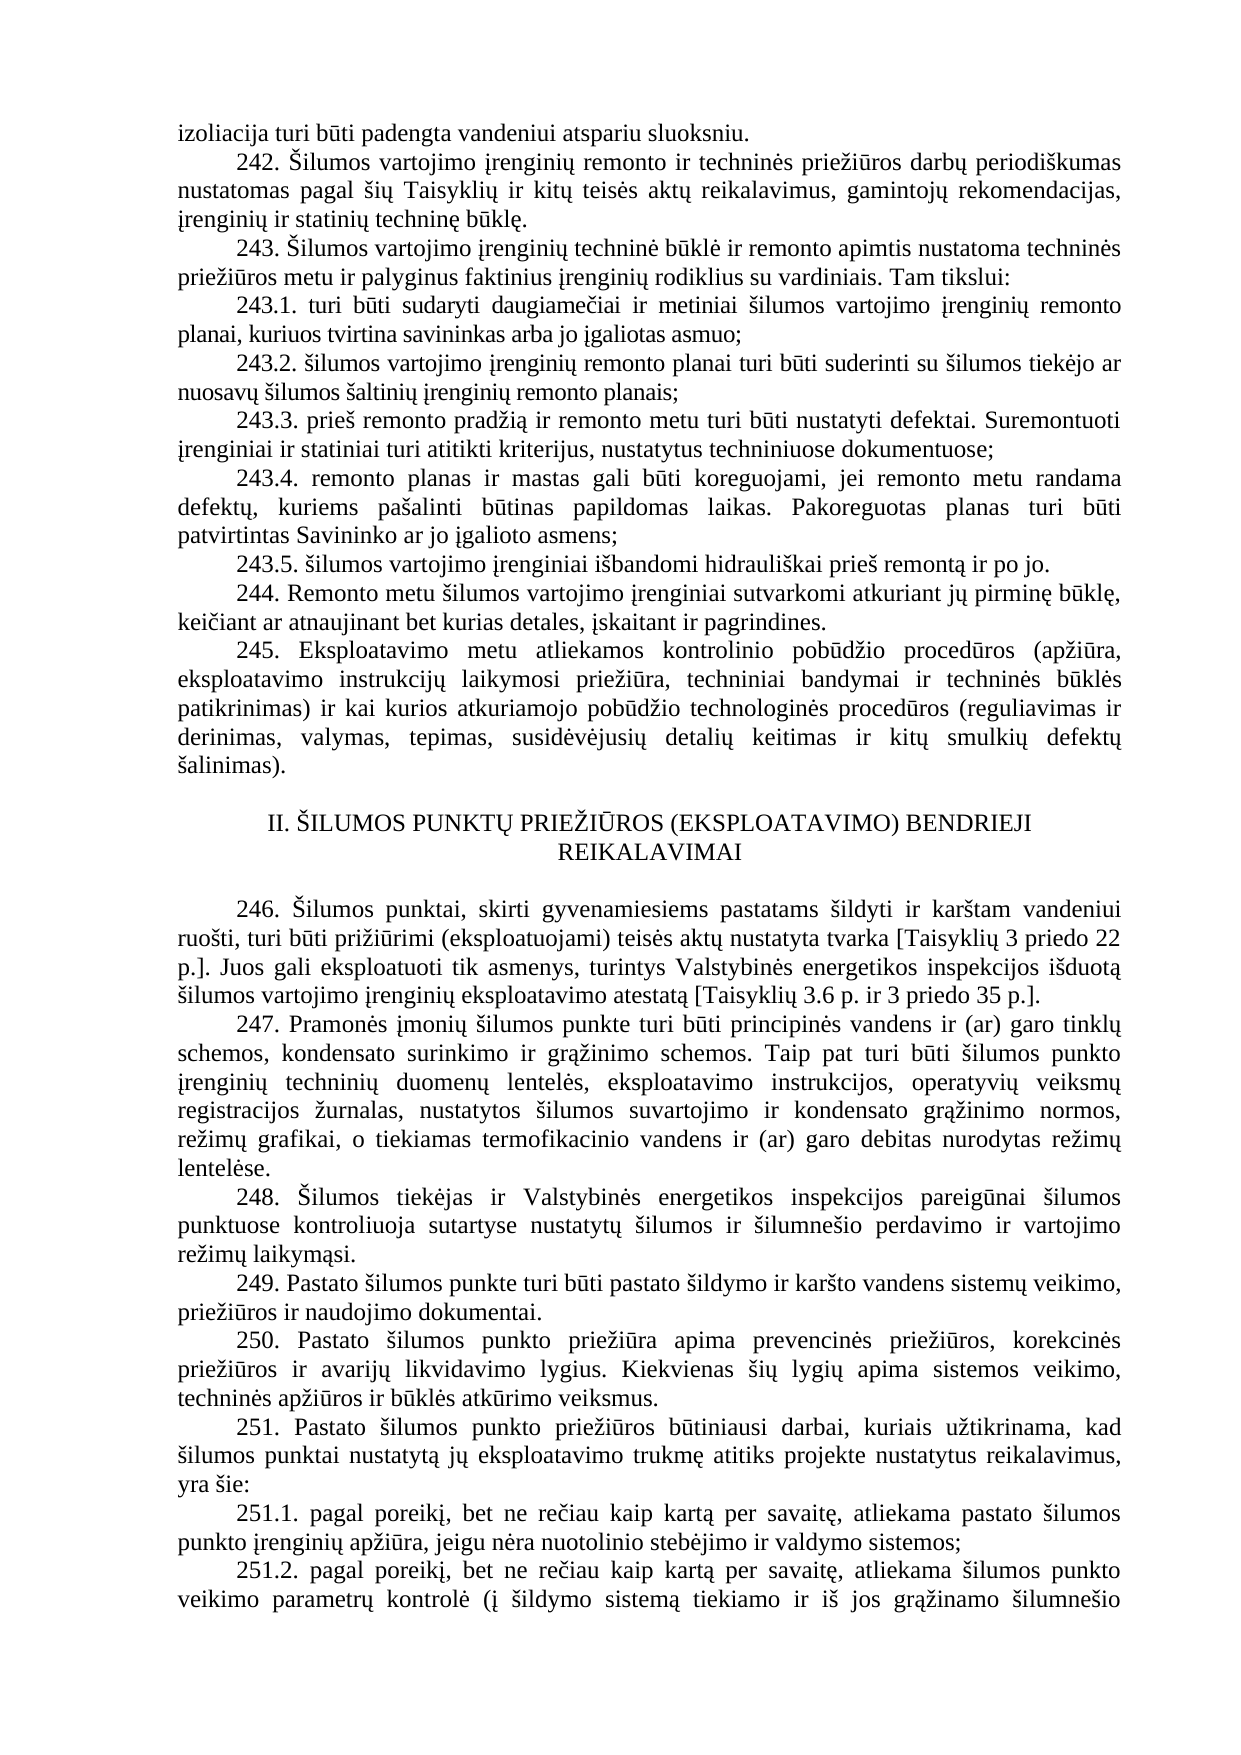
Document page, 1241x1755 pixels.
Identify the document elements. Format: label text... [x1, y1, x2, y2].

text 246. Šilumos punktai, skirti gyvenamiesiems pastatams šildyti ir karštam vandeniui ruošti, turi būti prižiūrimi (eksploatuojami) teisės aktų nustatyta tvarka [Taisyklių 3 priedo 22 p.]. Juos gali eksploatuoti tik asmenys, turintys Valstybinės energetikos inspekcijos išduotą šilumos vartojimo įrenginių eksploatavimo atestatą [Taisyklių 3.6 p. ir 3 priedo 35 p.]. [177, 894, 1122, 1009]
text 248. Šilumos tiekėjas ir Valstybinės energetikos inspekcijos pareigūnai šilumos punktuose kontroliuoja sutartyse nustatytų šilumos ir šilumnešio perdavimo ir vartojimo režimų laikymąsi. [177, 1182, 1122, 1268]
text 243.2. šilumos vartojimo įrenginių remonto planai turi būti suderinti su šilumos tiekėjo ar nuosavų šilumos šaltinių įrenginių remonto planais; [177, 348, 1122, 406]
text 251.2. pagal poreikį, bet ne rečiau kaip kartą per savaitę, atliekama šilumos punkto veikimo parametrų kontrolė (į šildymo sistemą tiekiamo ir iš jos grąžinamo šilumnešio [177, 1556, 1122, 1613]
text 249. Pastato šilumos punkte turi būti pastato šildymo ir karšto vandens sistemų veikimo, priežiūros ir naudojimo dokumentai. [177, 1268, 1122, 1326]
text 247. Pramonės įmonių šilumos punkte turi būti principinės vandens ir (ar) garo tinklų schemos, kondensato surinkimo ir grąžinimo schemos. Taip pat turi būti šilumos punkto įrenginių techninių duomenų lentelės, eksploatavimo instrukcijos, operatyvių veiksmų registracijos žurnalas, nustatytos šilumos suvartojimo ir kondensato grąžinimo normos, režimų grafikai, o tiekiamas termofikacinio vandens ir (ar) garo debitas nurodytas režimų lentelėse. [177, 1009, 1122, 1182]
text 250. Pastato šilumos punkto priežiūra apima prevencinės priežiūros, korekcinės priežiūros ir avarijų likvidavimo lygius. Kiekvienas šių lygių apima sistemos veikimo, techninės apžiūros ir būklės atkūrimo veiksmus. [177, 1326, 1122, 1412]
text 251.1. pagal poreikį, bet ne rečiau kaip kartą per savaitę, atliekama pastato šilumos punkto įrenginių apžiūra, jeigu nėra nuotolinio stebėjimo ir valdymo sistemos; [177, 1498, 1122, 1556]
text 243.3. prieš remonto pradžią ir remonto metu turi būti nustatyti defektai. Suremontuoti įrenginiai ir statiniai turi atitikti kriterijus, nustatytus techniniuose dokumentuose; [177, 406, 1122, 463]
text 243.5. šilumos vartojimo įrenginiai išbandomi hidrauliškai prieš remontą ir po jo. [177, 549, 1122, 578]
text II. ŠILUMOS PUNKTŲ PRIEŽIŪROS (EKSPLOATAVIMO) BENDRIEJI REIKALAVIMAI [177, 808, 1122, 866]
text 245. Eksploatavimo metu atliekamos kontrolinio pobūdžio procedūros (apžiūra, eksploatavimo instrukcijų laikymosi priežiūra, techniniai bandymai ir techninės būklės patikrinimas) ir kai kurios atkuriamojo pobūdžio technologinės procedūros (reguliavimas ir derinimas, valymas, tepimas, susidėvėjusių detalių keitimas ir kitų smulkių defektų šalinimas). [177, 636, 1122, 779]
text 243. Šilumos vartojimo įrenginių techninė būklė ir remonto apimtis nustatoma techninės priežiūros metu ir palyginus faktinius įrenginių rodiklius su vardiniais. Tam tikslui: [177, 233, 1122, 291]
text 244. Remonto metu šilumos vartojimo įrenginiai sutvarkomi atkuriant jų pirminę būklę, keičiant ar atnaujinant bet kurias detales, įskaitant ir pagrindines. [177, 578, 1122, 636]
text 251. Pastato šilumos punkto priežiūros būtiniausi darbai, kuriais užtikrinama, kad šilumos punktai nustatytą jų eksploatavimo trukmę atitiks projekte nustatytus reikalavimus, yra šie: [177, 1412, 1122, 1498]
text 243.1. turi būti sudaryti daugiamečiai ir metiniai šilumos vartojimo įrenginių remonto planai, kuriuos tvirtina savininkas arba jo įgaliotas asmuo; [177, 291, 1122, 348]
text izoliacija turi būti padengta vandeniui atspariu sluoksniu. [177, 118, 1122, 147]
text 243.4. remonto planas ir mastas gali būti koreguojami, jei remonto metu randama defektų, kuriems pašalinti būtinas papildomas laikas. Pakoreguotas planas turi būti patvirtintas Savininko ar jo įgalioto asmens; [177, 463, 1122, 549]
text 242. Šilumos vartojimo įrenginių remonto ir techninės priežiūros darbų periodiškumas nustatomas pagal šių Taisyklių ir kitų teisės aktų reikalavimus, gamintojų rekomendacijas, įrenginių ir statinių techninę būklę. [177, 147, 1122, 233]
